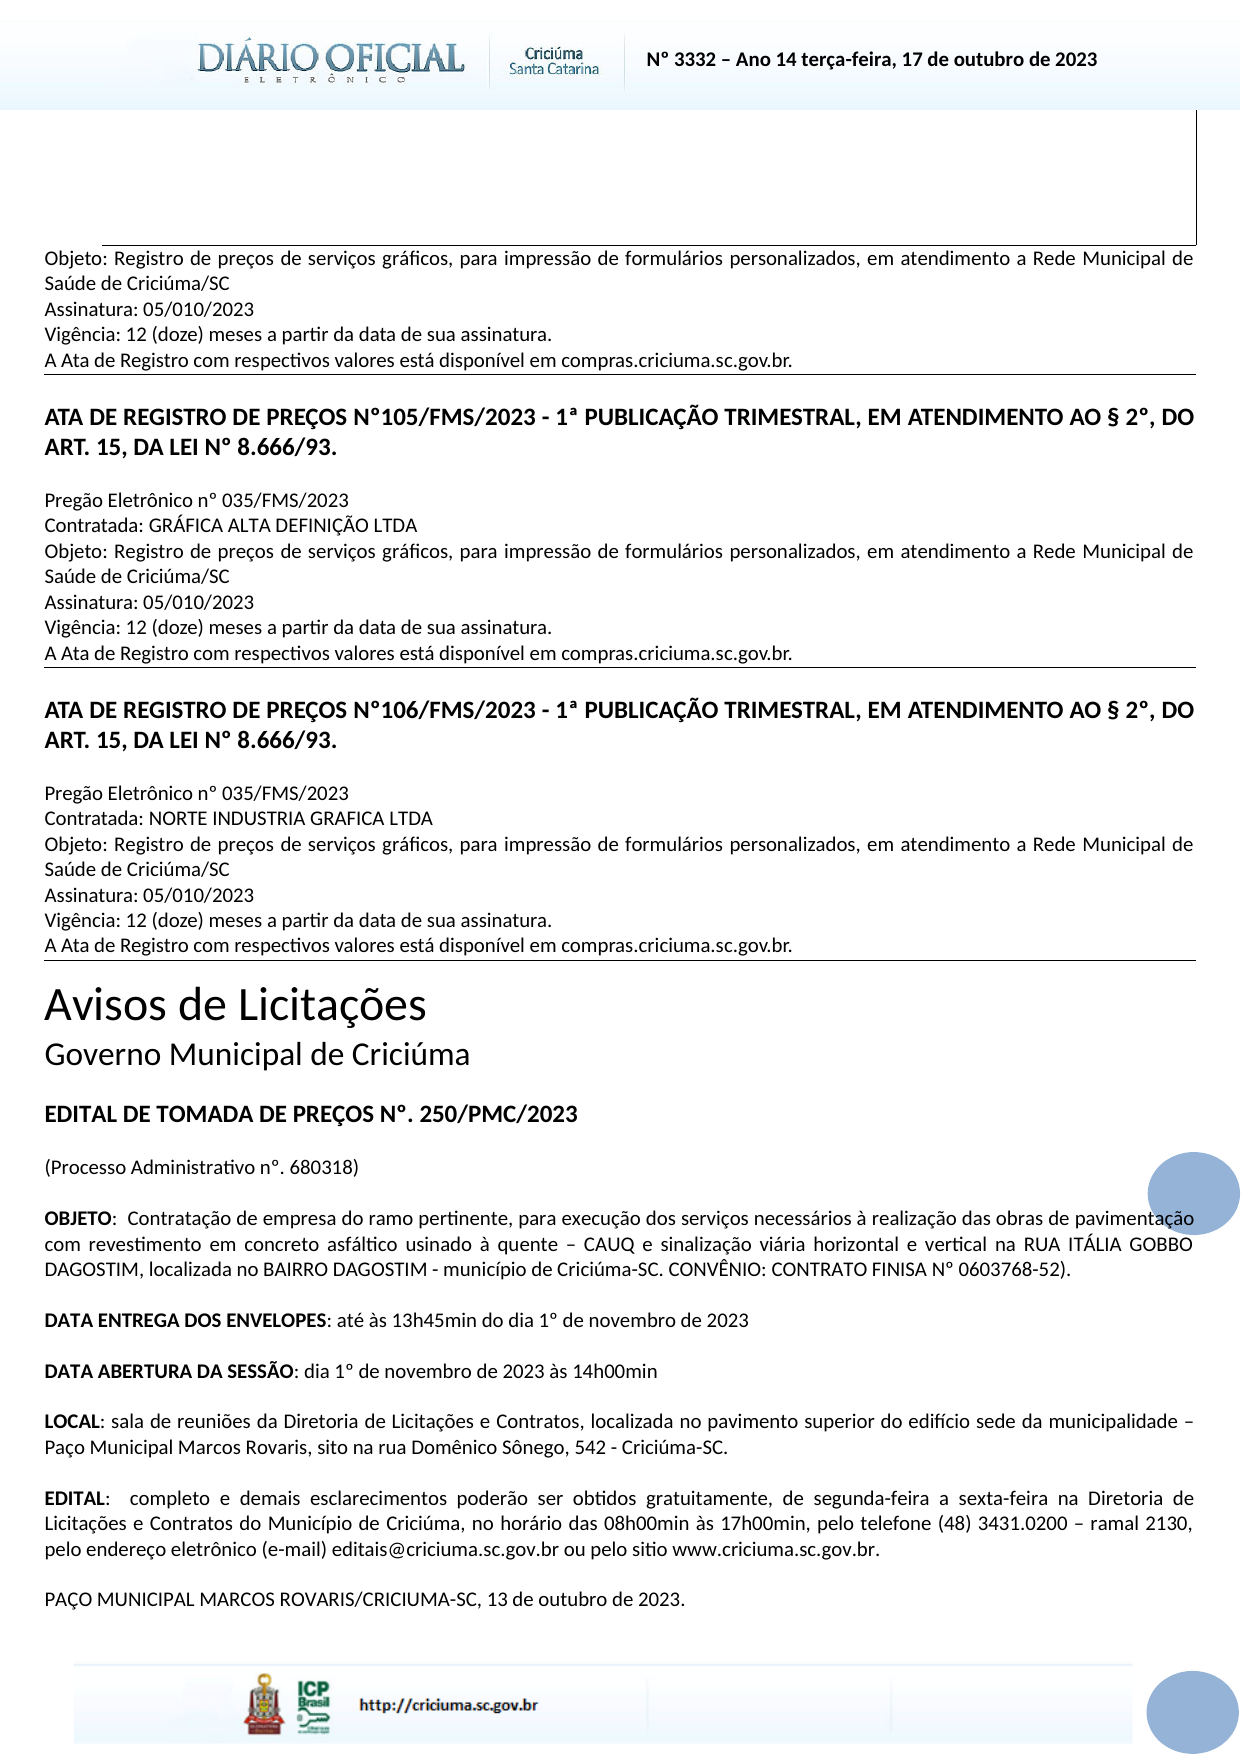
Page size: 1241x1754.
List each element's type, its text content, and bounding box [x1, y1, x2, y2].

text Contratada: NORTE INDUSTRIA GRAFICA LTDA [44, 806, 1196, 831]
text OBJETO: Contratação de empresa do ramo pertinente, para execução dos serviços necessários à realização das obras de pavimentação com revestimento em concreto asfáltico usinado à quente – CAUQ e sinalização viária horizontal e vertical na RUA ITÁLIA GOBBO DAGOSTIM, localizada no BAIRRO DAGOSTIM - município de Criciúma-SC. CONVÊNIO: CONTRATO FINISA Nº 0603768-52). [44, 1205, 1196, 1282]
text (Processo Administrativo nº. 680318) [44, 1154, 1176, 1180]
text EDITAL DE TOMADA DE PREÇOS Nº. 250/PMC/2023 [44, 1099, 1196, 1129]
text Assinatura: 05/010/2023 [44, 296, 1196, 321]
text Assinatura: 05/010/2023 [44, 882, 1196, 907]
text Vigência: 12 (doze) meses a partir da data de sua assinatura. [44, 907, 1196, 933]
text Avisos de Licitações [44, 974, 1196, 1032]
text A Ata de Registro com respectivos valores está disponível em compras.criciuma.sc.gov.br. [44, 347, 1196, 374]
text Objeto: Registro de preços de serviços gráficos, para impressão de formulários personalizados, em atendimento a Rede Municipal de Saúde de Criciúma/SC [44, 538, 1196, 589]
text EDITAL: completo e demais esclarecimentos poderão ser obtidos gratuitamente, de segunda-feira a sexta-feira na Diretoria de Licitações e Contratos do Município de Criciúma, no horário das 08h00min às 17h00min, pelo telefone (48) 3431.0200 – ramal 2130, pelo endereço eletrônico (e-mail) editais@criciuma.sc.gov.br ou pelo sitio www.criciuma.sc.gov.br. [44, 1485, 1196, 1561]
text Objeto: Registro de preços de serviços gráficos, para impressão de formulários personalizados, em atendimento a Rede Municipal de Saúde de Criciúma/SC [44, 831, 1196, 882]
text DATA ABERTURA DA SESSÃO: dia 1º de novembro de 2023 às 14h00min [44, 1358, 1196, 1383]
text ATA DE REGISTRO DE PREÇOS Nº106/FMS/2023 - 1ª PUBLICAÇÃO TRIMESTRAL, EM ATENDIMENTO AO § 2º, DO ART. 15, DA LEI Nº 8.666/93. [44, 694, 1196, 755]
text Vigência: 12 (doze) meses a partir da data de sua assinatura. [44, 614, 1196, 640]
text Vigência: 12 (doze) meses a partir da data de sua assinatura. [44, 321, 1196, 347]
text Assinatura: 05/010/2023 [44, 589, 1196, 614]
text PAÇO MUNICIPAL MARCOS ROVARIS/CRICIUMA-SC, 13 de outubro de 2023. [44, 1587, 1196, 1612]
text Pregão Eletrônico nº 035/FMS/2023 [44, 780, 1196, 806]
text Pregão Eletrônico nº 035/FMS/2023 [44, 487, 1196, 513]
text A Ata de Registro com respectivos valores está disponível em compras.criciuma.sc.gov.br. [44, 933, 1196, 960]
text Objeto: Registro de preços de serviços gráficos, para impressão de formulários personalizados, em atendimento a Rede Municipal de Saúde de Criciúma/SC [44, 245, 1196, 296]
text Governo Municipal de Criciúma [44, 1032, 1196, 1073]
text LOCAL: sala de reuniões da Diretoria de Licitações e Contratos, localizada no pavimento superior do edifício sede da municipalidade – Paço Municipal Marcos Rovaris, sito na rua Domênico Sônego, 542 - Criciúma-SC. [44, 1409, 1196, 1459]
text ATA DE REGISTRO DE PREÇOS Nº105/FMS/2023 - 1ª PUBLICAÇÃO TRIMESTRAL, EM ATENDIMENTO AO § 2º, DO ART. 15, DA LEI Nº 8.666/93. [44, 401, 1196, 462]
text Contratada: GRÁFICA ALTA DEFINIÇÃO LTDA [44, 513, 1196, 538]
text A Ata de Registro com respectivos valores está disponível em compras.criciuma.sc.gov.br. [44, 640, 1196, 667]
text DATA ENTREGA DOS ENVELOPES: até às 13h45min do dia 1º de novembro de 2023 [44, 1307, 1196, 1332]
